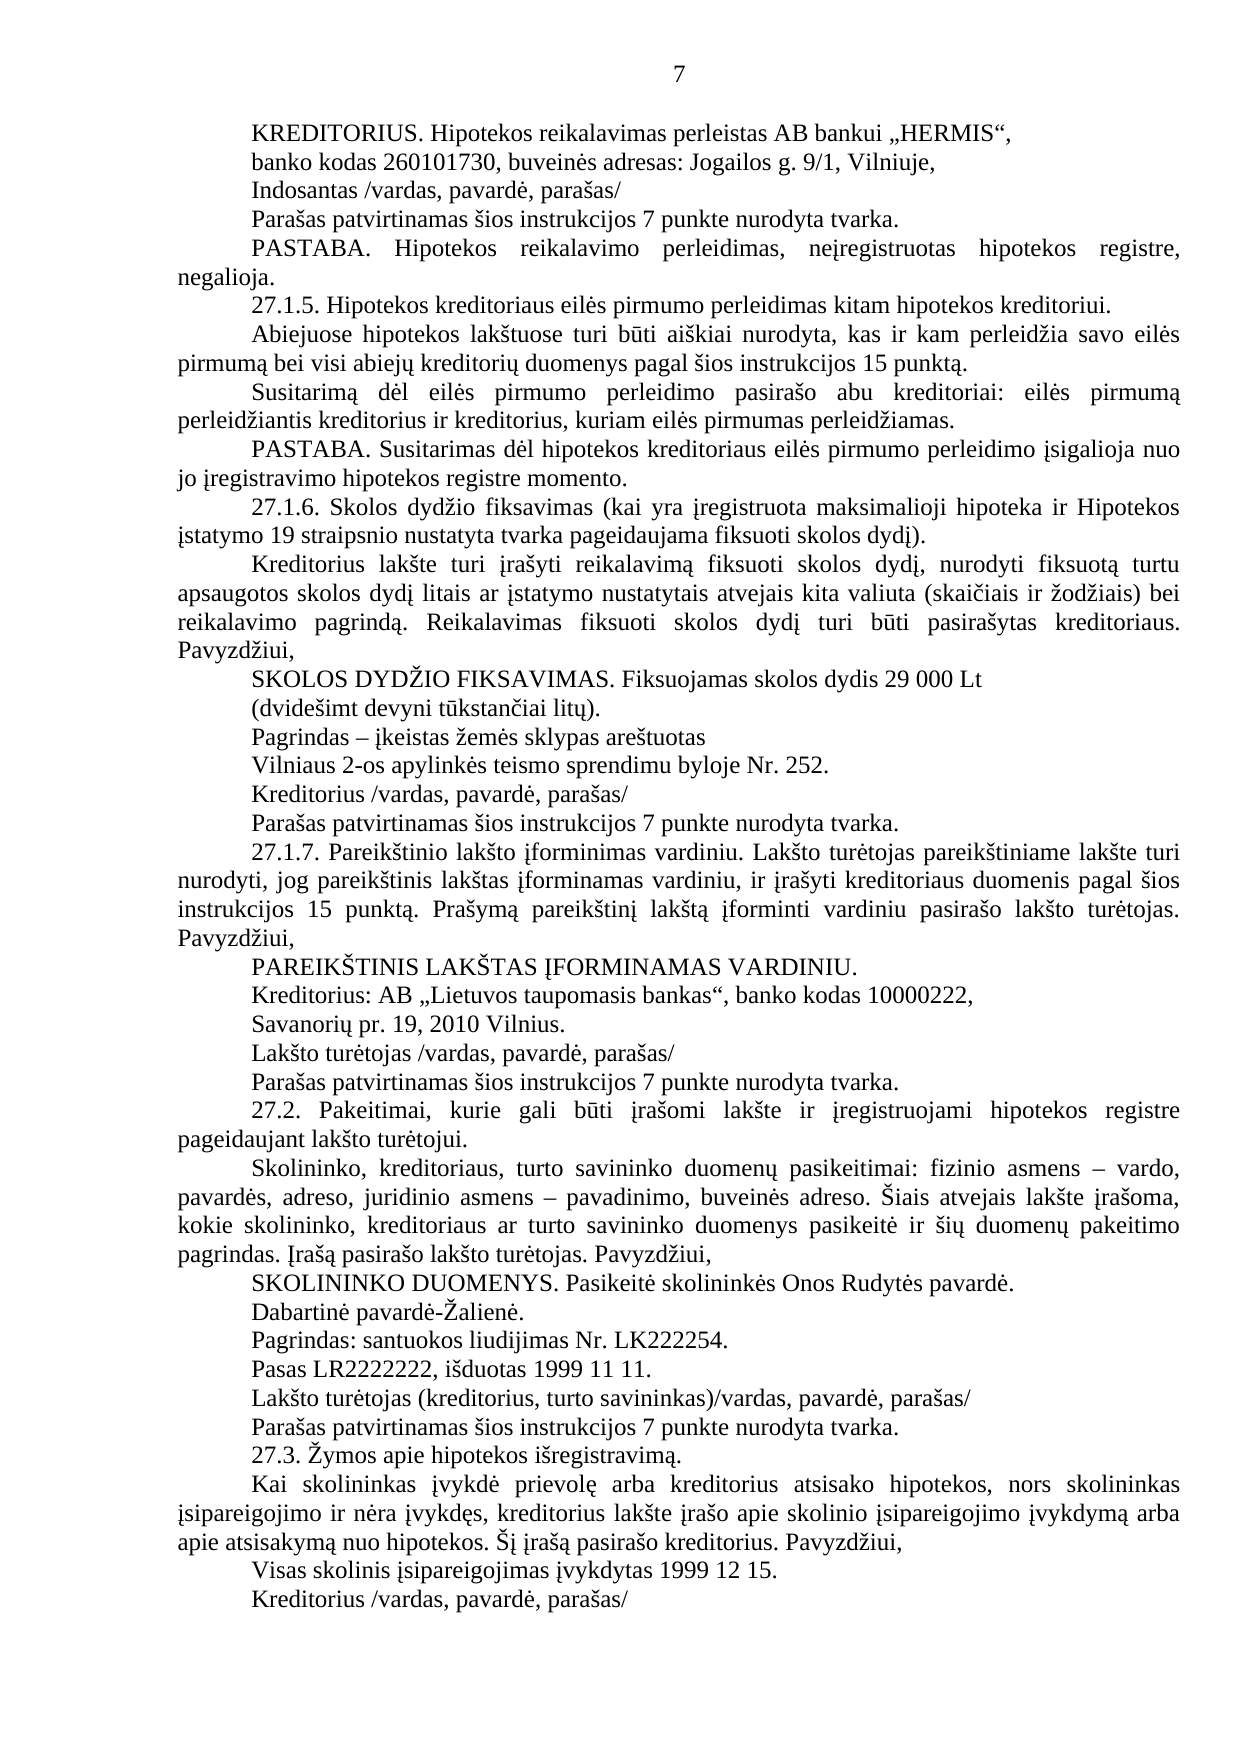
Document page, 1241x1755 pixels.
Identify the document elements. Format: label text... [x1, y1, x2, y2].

text Indosantas /vardas, pavardė, parašas/ [177, 176, 1181, 204]
text Kreditorius lakšte turi įrašyti reikalavimą fiksuoti skolos dydį, nurodyti fiksuotą turtu apsaugotos skolos dydį litais ar įstatymo nustatytais atvejais kita valiuta (skaičiais ir žodžiais) bei reikalavimo pagrindą. Reikalavimas fiksuoti skolos dydį turi būti pasirašytas kreditoriaus. Pavyzdžiui, [177, 549, 1181, 664]
text Visas skolinis įsipareigojimas įvykdytas 1999 12 15. [177, 1556, 1181, 1584]
text Pagrindas – įkeistas žemės sklypas areštuotas [177, 722, 1181, 751]
text (dvidešimt devyni tūkstančiai litų). [177, 693, 1181, 722]
text Lakšto turėtojas (kreditorius, turto savininkas)/vardas, pavardė, parašas/ [177, 1383, 1181, 1412]
text 27.1.6. Skolos dydžio fiksavimas (kai yra įregistruota maksimalioji hipoteka ir Hipotekos įstatymo 19 straipsnio nustatyta tvarka pageidaujama fiksuoti skolos dydį). [177, 492, 1181, 549]
text Kreditorius /vardas, pavardė, parašas/ [177, 1584, 1181, 1613]
text Pagrindas: santuokos liudijimas Nr. LK222254. [177, 1326, 1181, 1354]
text SKOLOS DYDŽIO FIKSAVIMAS. Fiksuojamas skolos dydis 29 000 Lt [177, 664, 1181, 693]
text Savanorių pr. 19, 2010 Vilnius. [177, 1009, 1181, 1038]
text Vilniaus 2-os apylinkės teismo sprendimu byloje Nr. 252. [177, 751, 1181, 779]
text Skolininko, kreditoriaus, turto savininko duomenų pasikeitimai: fizinio asmens – vardo, pavardės, adreso, juridinio asmens – pavadinimo, buveinės adreso. Šiais atvejais lakšte įrašoma, kokie skolininko, kreditoriaus ar turto savininko duomenys pasikeitė ir šių duomenų pakeitimo pagrindas. Įrašą pasirašo lakšto turėtojas. Pavyzdžiui, [177, 1153, 1181, 1268]
text Abiejuose hipotekos lakštuose turi būti aiškiai nurodyta, kas ir kam perleidžia savo eilės pirmumą bei visi abiejų kreditorių duomenys pagal šios instrukcijos 15 punktą. [177, 319, 1181, 377]
text Parašas patvirtinamas šios instrukcijos 7 punkte nurodyta tvarka. [177, 1412, 1181, 1441]
text 27.1.7. Pareikštinio lakšto įforminimas vardiniu. Lakšto turėtojas pareikštiniame lakšte turi nurodyti, jog pareikštinis lakštas įforminamas vardiniu, ir įrašyti kreditoriaus duomenis pagal šios instrukcijos 15 punktą. Prašymą pareikštinį lakštą įforminti vardiniu pasirašo lakšto turėtojas. Pavyzdžiui, [177, 837, 1181, 952]
text Pasas LR2222222, išduotas 1999 11 11. [177, 1354, 1181, 1383]
text Parašas patvirtinamas šios instrukcijos 7 punkte nurodyta tvarka. [177, 1067, 1181, 1096]
text SKOLININKO DUOMENYS. Pasikeitė skolininkės Onos Rudytės pavardė. [177, 1268, 1181, 1297]
text Parašas patvirtinamas šios instrukcijos 7 punkte nurodyta tvarka. [177, 204, 1181, 233]
text PASTABA. Susitarimas dėl hipotekos kreditoriaus eilės pirmumo perleidimo įsigalioja nuo jo įregistravimo hipotekos registre momento. [177, 434, 1181, 492]
text Dabartinė pavardė-Žalienė. [177, 1297, 1181, 1326]
text Lakšto turėtojas /vardas, pavardė, parašas/ [177, 1038, 1181, 1067]
text Kreditorius /vardas, pavardė, parašas/ [177, 779, 1181, 808]
text 27.3. Žymos apie hipotekos išregistravimą. [177, 1441, 1181, 1469]
text Kai skolininkas įvykdė prievolę arba kreditorius atsisako hipotekos, nors skolininkas įsipareigojimo ir nėra įvykdęs, kreditorius lakšte įrašo apie skolinio įsipareigojimo įvykdymą arba apie atsisakymą nuo hipotekos. Šį įrašą pasirašo kreditorius. Pavyzdžiui, [177, 1469, 1181, 1556]
text Susitarimą dėl eilės pirmumo perleidimo pasirašo abu kreditoriai: eilės pirmumą perleidžiantis kreditorius ir kreditorius, kuriam eilės pirmumas perleidžiamas. [177, 377, 1181, 434]
text 27.1.5. Hipotekos kreditoriaus eilės pirmumo perleidimas kitam hipotekos kreditoriui. [177, 291, 1181, 319]
text PASTABA. Hipotekos reikalavimo perleidimas, neįregistruotas hipotekos registre, negalioja. [177, 233, 1181, 291]
text Kreditorius: AB „Lietuvos taupomasis bankas“, banko kodas 10000222, [177, 981, 1181, 1009]
text KREDITORIUS. Hipotekos reikalavimas perleistas AB bankui „HERMIS“, [177, 118, 1181, 147]
text PAREIKŠTINIS LAKŠTAS ĮFORMINAMAS VARDINIU. [177, 952, 1181, 981]
text Parašas patvirtinamas šios instrukcijos 7 punkte nurodyta tvarka. [177, 808, 1181, 837]
text 27.2. Pakeitimai, kurie gali būti įrašomi lakšte ir įregistruojami hipotekos registre pageidaujant lakšto turėtojui. [177, 1096, 1181, 1153]
text banko kodas 260101730, buveinės adresas: Jogailos g. 9/1, Vilniuje, [177, 147, 1181, 176]
